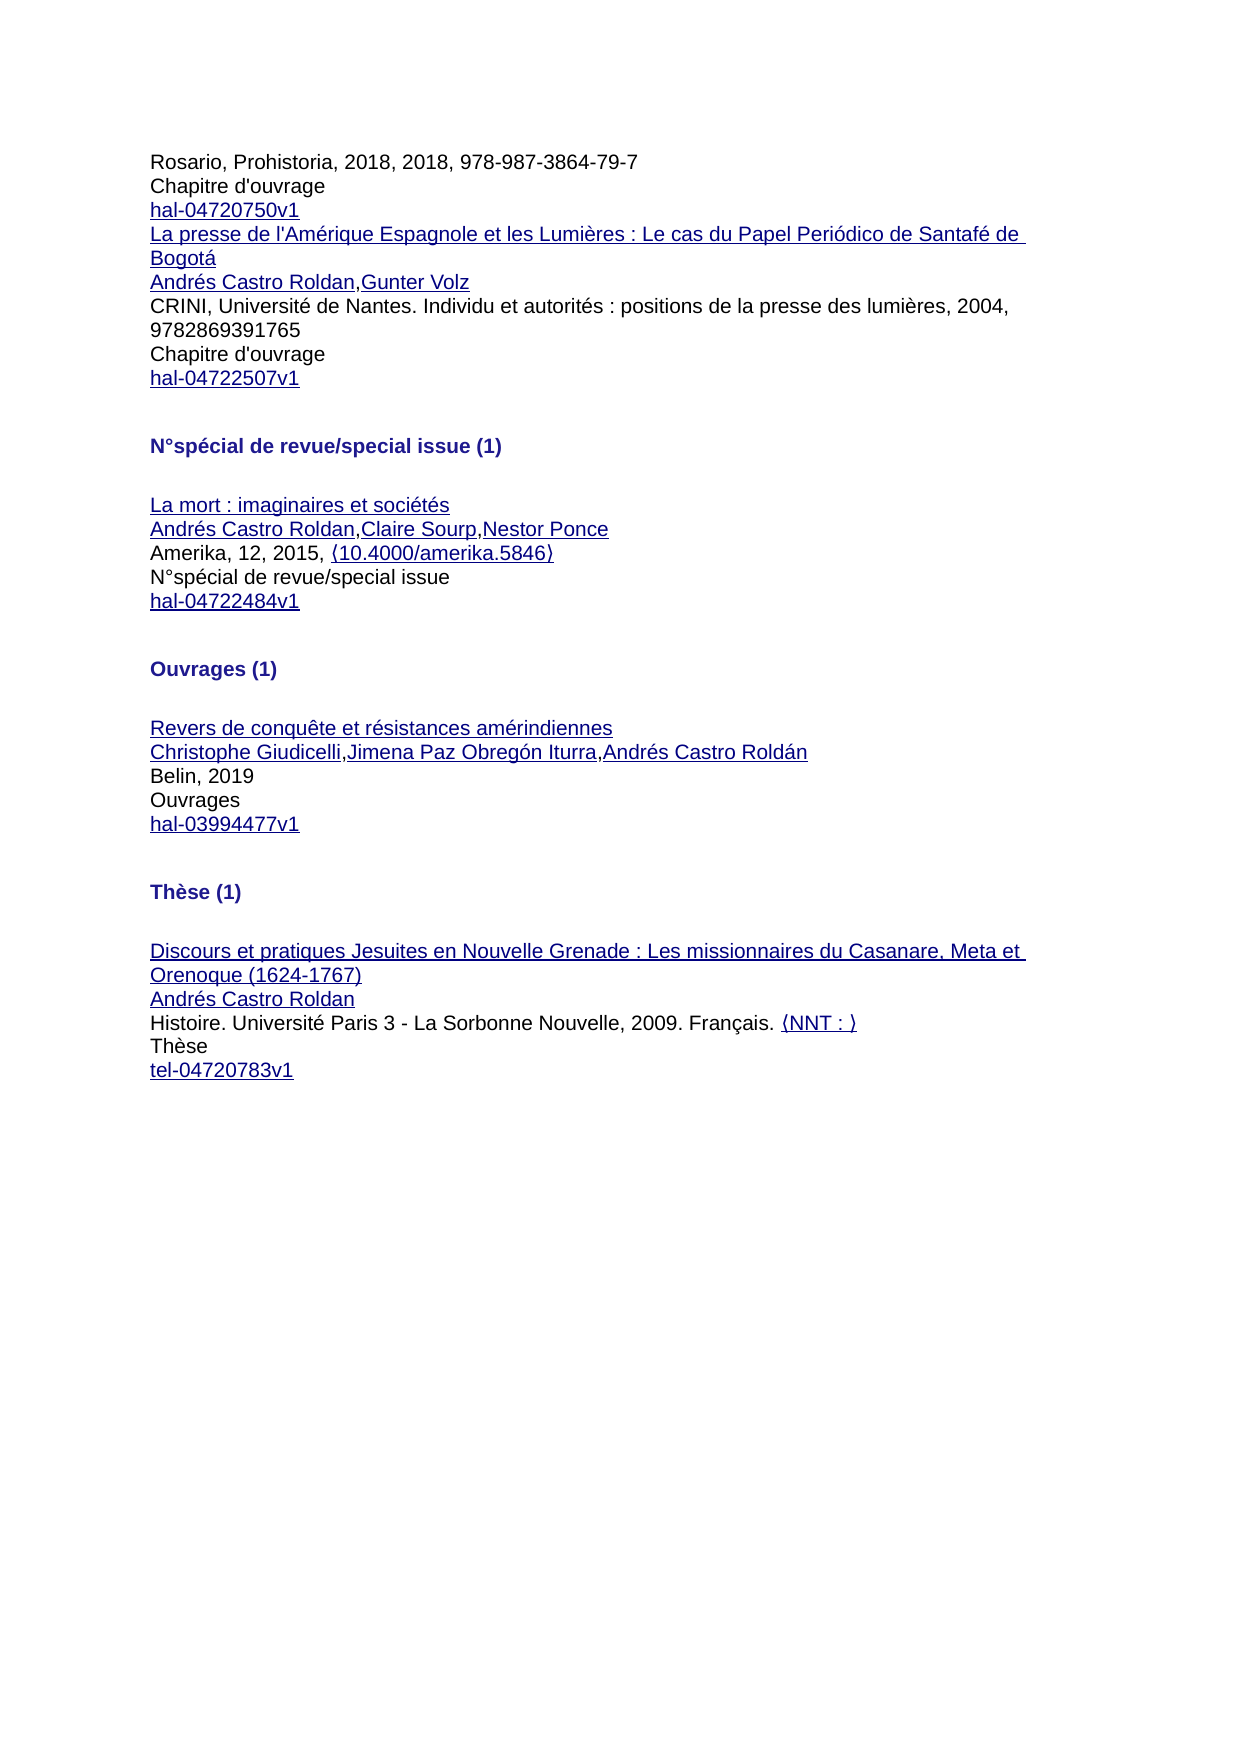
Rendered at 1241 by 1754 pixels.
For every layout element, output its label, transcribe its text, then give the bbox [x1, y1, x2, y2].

subtitle Ouvrages (1) [150, 657, 1090, 681]
table_header Revers de conquête et résistances amérindiennes Christophe Giudicelli,Jimena Paz Obregón Iturra,Andrés Castro Roldán Belin, 2019 Ouvrages hal-03994477v1 [150, 716, 1090, 835]
subtitle Thèse (1) [150, 880, 1090, 904]
subtitle N°spécial de revue/special issue (1) [150, 434, 1090, 458]
table_cell La presse de l'Amérique Espagnole et les Lumières : Le cas du Papel Periódico de Santafé de Bogotá Andrés Castro Roldan,Gunter Volz CRINI, Université de Nantes. Individu et autorités : positions de la presse des lumières, 2004, 9782869391765 Chapitre d'ouvrage hal-04722507v1 [150, 222, 1090, 389]
table_header La mort : imaginaires et sociétés Andrés Castro Roldan,Claire Sourp,Nestor Ponce Amerika, 12, 2015, ⟨10.4000/amerika.5846⟩ N°spécial de revue/special issue hal-04722484v1 [150, 493, 1090, 612]
table_header Rosario, Prohistoria, 2018, 2018, 978-987-3864-79-7 Chapitre d'ouvrage hal-04720750v1 [150, 150, 1090, 222]
table_header Discours et pratiques Jesuites en Nouvelle Grenade : Les missionnaires du Casanare, Meta et Orenoque (1624-1767) Andrés Castro Roldan Histoire. Université Paris 3 - La Sorbonne Nouvelle, 2009. Français. ⟨NNT : ⟩ Thèse tel-04720783v1 [150, 939, 1090, 1082]
